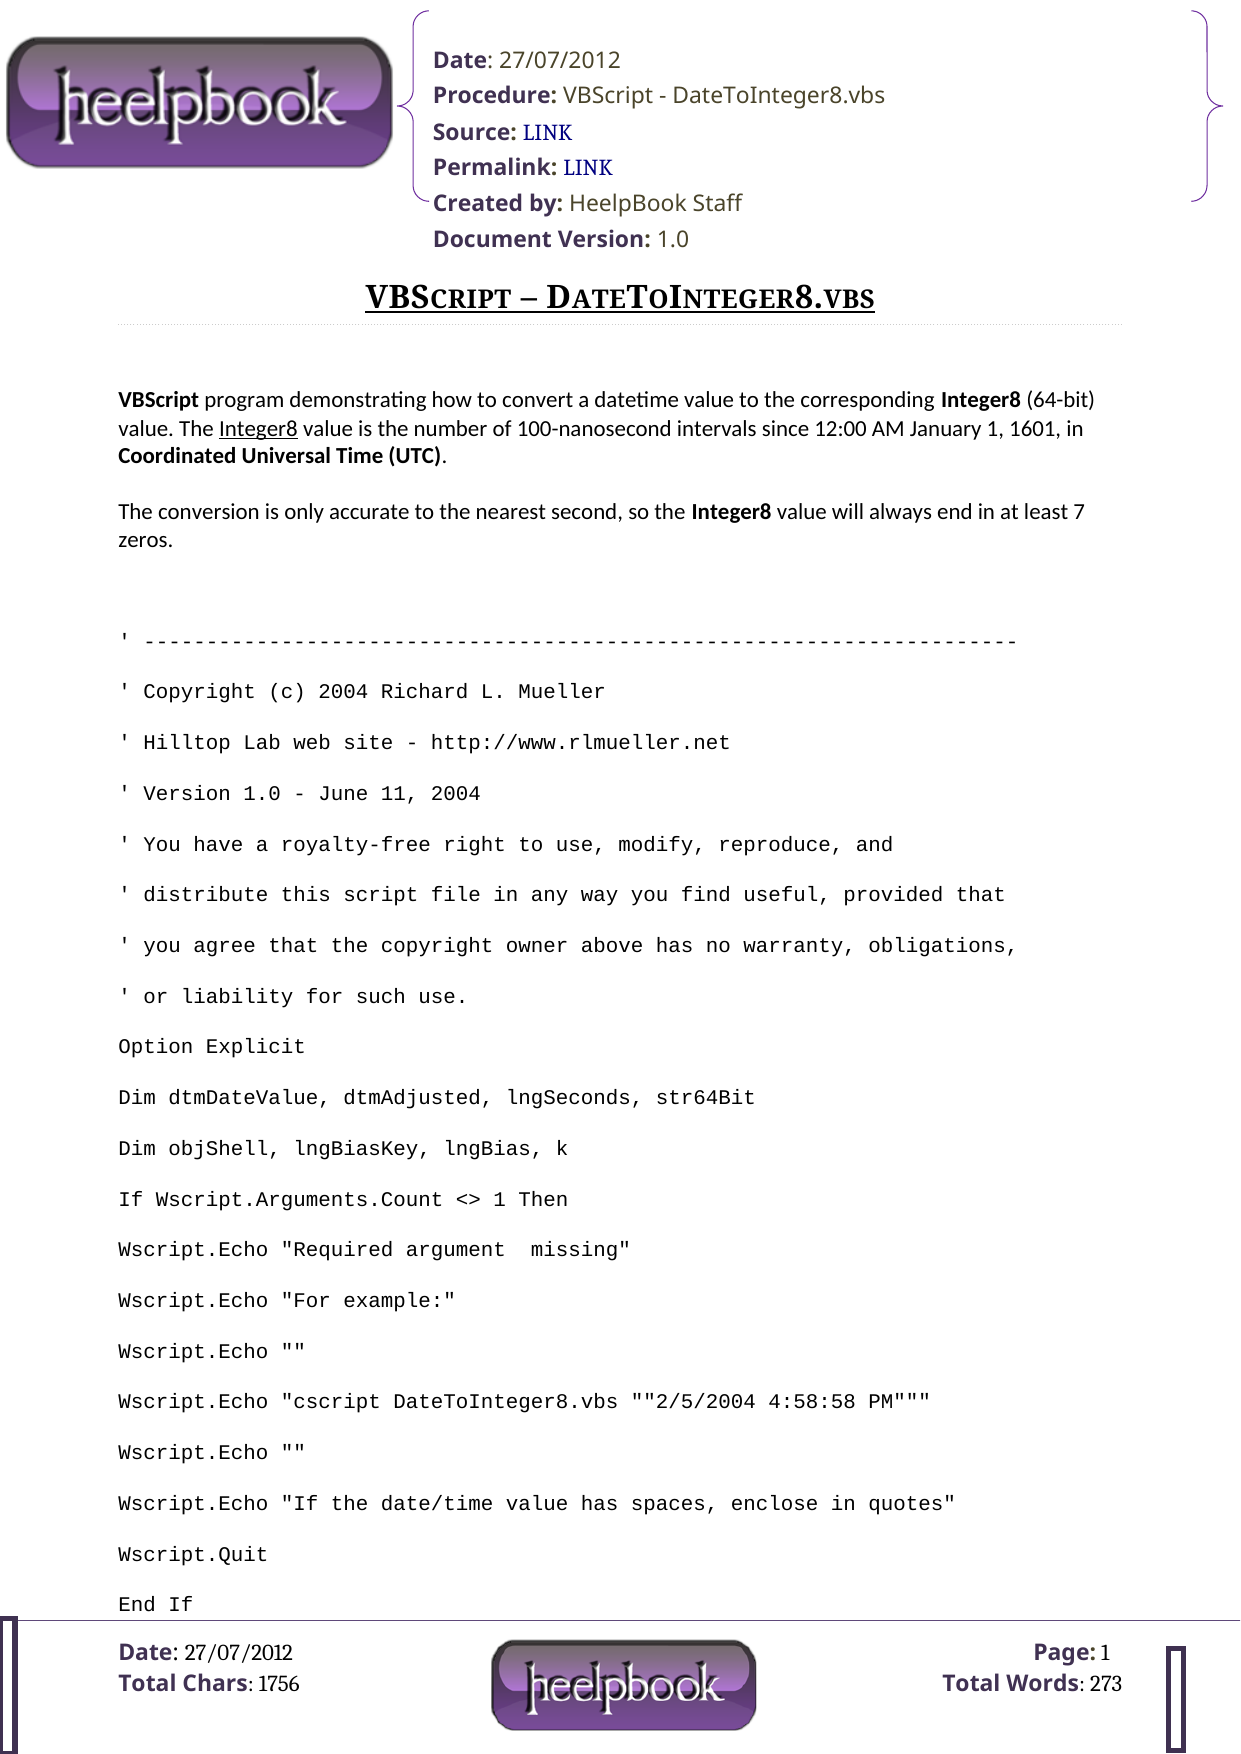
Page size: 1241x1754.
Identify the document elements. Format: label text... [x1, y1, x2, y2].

text Wscript.Echo "" [118, 1341, 1122, 1364]
text Wscript.Echo "cscript DateToInteger8.vbs ""2/5/2004 4:58:58 PM""" [118, 1392, 1122, 1415]
text ' Hilltop Lab web site - http://www.rlmueller.net [118, 732, 1122, 756]
text Wscript.Echo "For example:" [118, 1290, 1122, 1314]
text Option Explicit [118, 1036, 1122, 1060]
text ' you agree that the copyright owner above has no warranty, obligations, [118, 935, 1122, 959]
text ' You have a royalty-free right to use, modify, reproduce, and [118, 833, 1122, 857]
text Wscript.Quit [118, 1544, 1122, 1567]
text VBScript program demonstrating how to convert a datetime value to the corresponding Integer8 (64-bit) value. The Integer8 value is the number of 100-nanosecond intervals since 12:00 AM January 1, 1601, in Coordinated Universal Time (UTC). [118, 386, 1122, 470]
text Dim dtmDateValue, dtmAdjusted, lngSeconds, str64Bit [118, 1087, 1122, 1111]
text Wscript.Echo "Required argument missing" [118, 1239, 1122, 1263]
text If Wscript.Arguments.Count <> 1 Then [118, 1189, 1122, 1212]
text ' Copyright (c) 2004 Richard L. Mueller [118, 681, 1122, 705]
text ' or liability for such use. [118, 986, 1122, 1009]
text End If [118, 1594, 1122, 1618]
text Wscript.Echo "" [118, 1442, 1122, 1466]
text ' ---------------------------------------------------------------------- [118, 631, 1122, 654]
text Dim objShell, lngBiasKey, lngBias, k [118, 1138, 1122, 1162]
text ' distribute this script file in any way you find useful, provided that [118, 884, 1122, 908]
subtitle VBScript – DateToInteger8.vbs [118, 274, 1122, 325]
text ' Version 1.0 - June 11, 2004 [118, 783, 1122, 806]
text Wscript.Echo "If the date/time value has spaces, enclose in quotes" [118, 1493, 1122, 1517]
text The conversion is only accurate to the nearest second, so the Integer8 value will always end in at least 7 zeros. [118, 497, 1122, 553]
